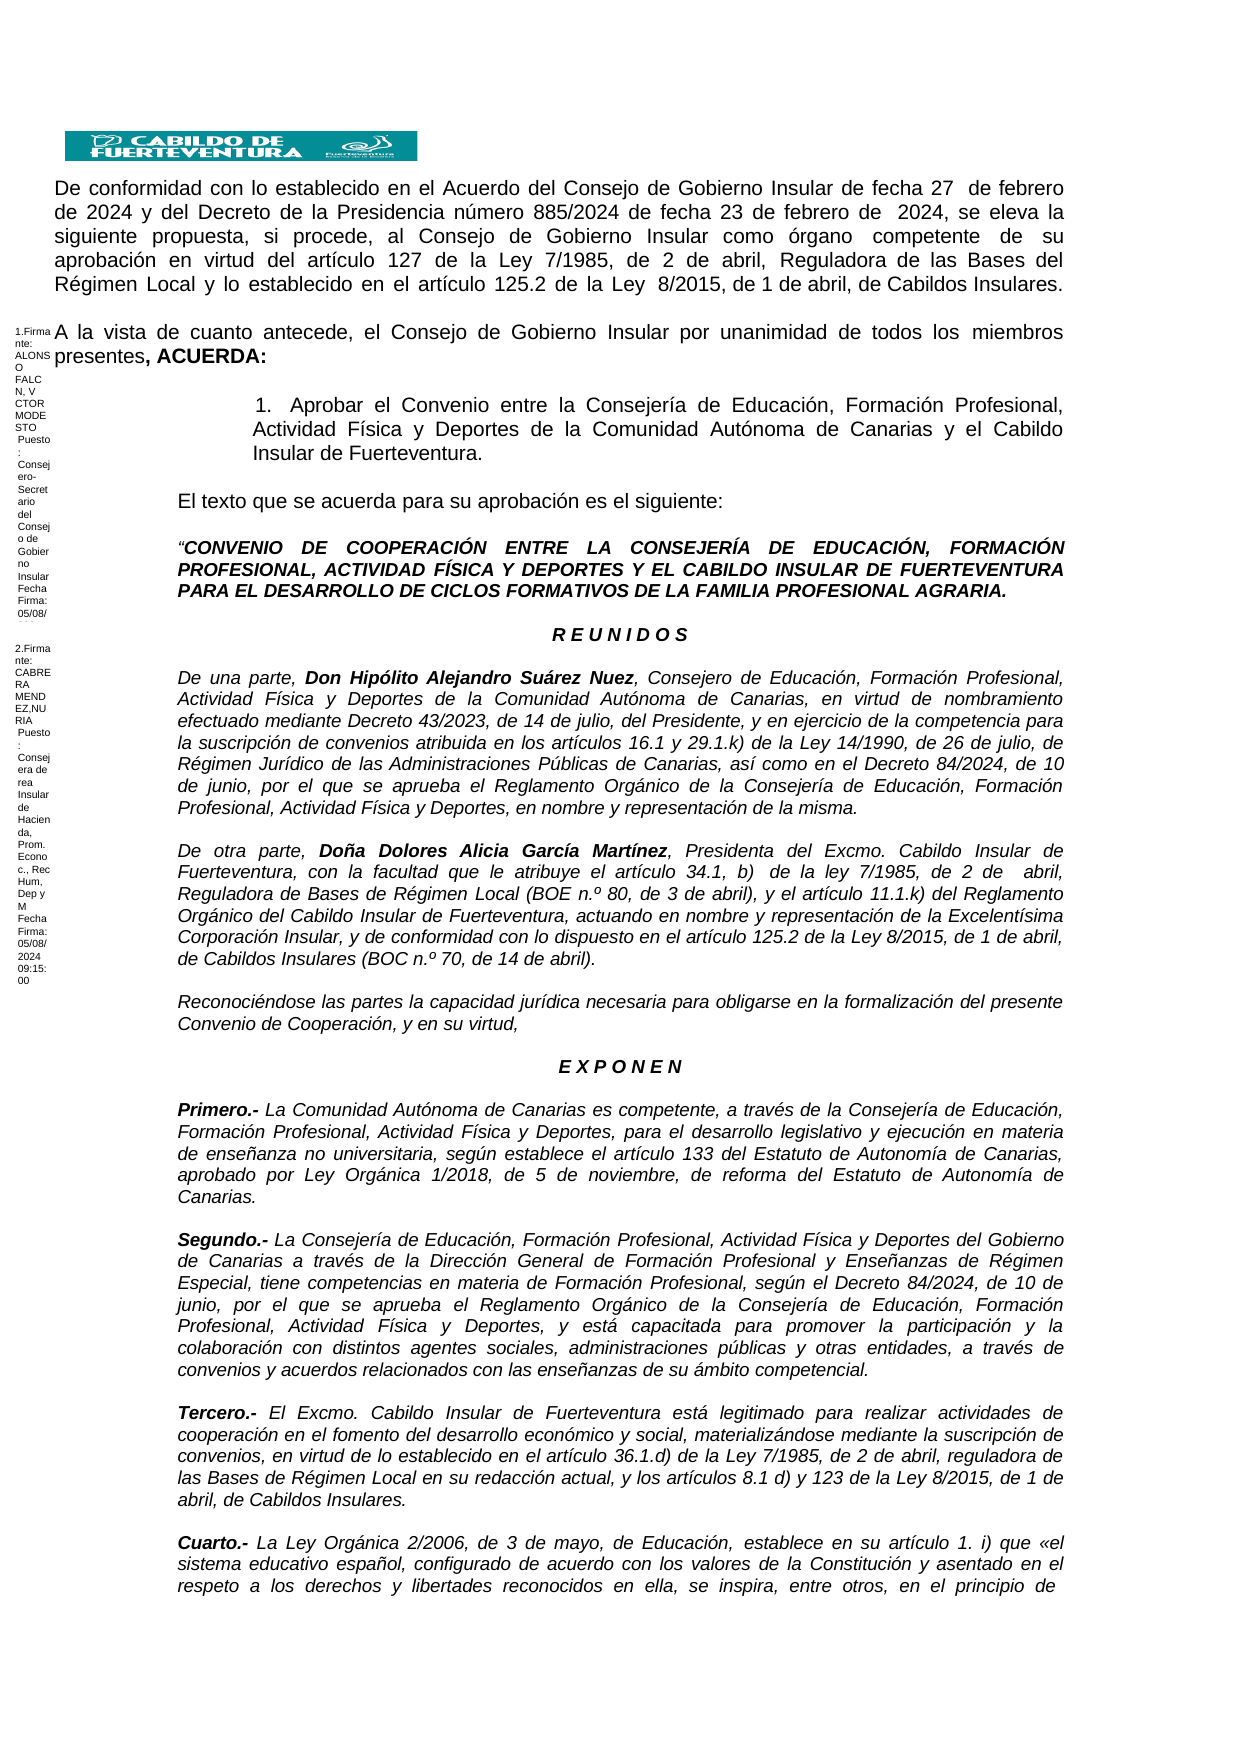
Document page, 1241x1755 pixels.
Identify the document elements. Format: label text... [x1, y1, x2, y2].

text Puesto: Consejera de rea Insular de Hacienda, Prom. Econoc., Rec Hum, Dep y M Fecha Firma: 05/08/2024 09:15:00 [18, 727, 51, 987]
text Segundo.- La Consejería de Educación, Formación Profesional, Actividad Física y Deportes del Gobierno de Canarias a través de la Dirección General de Formación Profesional y Enseñanzas de Régimen Especial, tiene competencias en materia de Formación Profesional, según el Decreto 84/2024, de 10 de junio, por el que se aprueba el Reglamento Orgánico de la Consejería de Educación, Formación Profesional, Actividad Física y Deportes, y está capacitada para promover la participación y la colaboración con distintos agentes sociales, administraciones públicas y otras entidades, a través de convenios y acuerdos relacionados con las enseñanzas de su ámbito competencial. [177, 1229, 1064, 1380]
list Aprobar el Convenio entre la Consejería de Educación, Formación Profesional, Actividad Física y Deportes de la Comunidad Autónoma de Canarias y el Cabildo Insular de Fuerteventura. [217, 393, 1064, 465]
text Cuarto.- La Ley Orgánica 2/2006, de 3 de mayo, de Educación, establece en su artículo 1. i) que «el sistema educativo español, configurado de acuerdo con los valores de la Constitución y asentado en el respeto a los derechos y libertades reconocidos en ella, se inspira, entre otros, en el principio de [177, 1532, 1064, 1596]
text 1.Firmante: ALONSO FALC N, V CTOR MODESTO [15, 326, 52, 433]
text De otra parte, Doña Dolores Alicia García Martínez, Presidenta del Excmo. Cabildo Insular de Fuerteventura, con la facultad que le atribuye el artículo 34.1, b) de la ley 7/1985, de 2 de abril, Reguladora de Bases de Régimen Local (BOE n.º 80, de 3 de abril), y el artículo 11.1.k) del Reglamento Orgánico del Cabildo Insular de Fuerteventura, actuando en nombre y representación de la Excelentísima Corporación Insular, y de conformidad con lo dispuesto en el artículo 125.2 de la Ley 8/2015, de 1 de abril, de Cabildos Insulares (BOC n.º 70, de 14 de abril). [177, 839, 1064, 969]
text Primero.- La Comunidad Autónoma de Canarias es competente, a través de la Consejería de Educación, Formación Profesional, Actividad Física y Deportes, para el desarrollo legislativo y ejecución en materia de enseñanza no universitaria, según establece el artículo 133 del Estatuto de Autonomía de Canarias, aprobado por Ley Orgánica 1/2018, de 5 de noviembre, de reforma del Estatuto de Autonomía de Canarias. [177, 1099, 1064, 1207]
text De conformidad con lo establecido en el Acuerdo del Consejo de Gobierno Insular de fecha 27 de febrero de 2024 y del Decreto de la Presidencia número 885/2024 de fecha 23 de febrero de 2024, se eleva la siguiente propuesta, si procede, al Consejo de Gobierno Insular como órgano competente de su aprobación en virtud del artículo 127 de la Ley 7/1985, de 2 de abril, Reguladora de las Bases del Régimen Local y lo establecido en el artículo 125.2 de la Ley 8/2015, de 1 de abril, de Cabildos Insulares. [54, 176, 1064, 296]
text Reconociéndose las partes la capacidad jurídica necesaria para obligarse en la formalización del presente Convenio de Cooperación, y en su virtud, [177, 991, 1064, 1034]
text [13, 642, 52, 1038]
text A la vista de cuanto antecede, el Consejo de Gobierno Insular por unanimidad de todos los miembros presentes, ACUERDA: [54, 320, 1064, 368]
text R E U N I D O S [54, 623, 1187, 645]
text De una parte, Don Hipólito Alejandro Suárez Nuez, Consejero de Educación, Formación Profesional, Actividad Física y Deportes de la Comunidad Autónoma de Canarias, en virtud de nombramiento efectuado mediante Decreto 43/2023, de 14 de julio, del Presidente, y en ejercicio de la competencia para la suscripción de convenios atribuida en los artículos 16.1 y 29.1.k) de la Ley 14/1990, de 26 de julio, de Régimen Jurídico de las Administraciones Públicas de Canarias, así como en el Decreto 84/2024, de 10 de junio, por el que se aprueba el Reglamento Orgánico de la Consejería de Educación, Formación Profesional, Actividad Física y Deportes, en nombre y representación de la misma. [177, 666, 1064, 818]
picture [65, 131, 418, 161]
text [13, 325, 52, 621]
text E X P O N E N [534, 1056, 707, 1077]
text El texto que se acuerda para su aprobación es el siguiente: [177, 489, 1241, 513]
text 2.Firmante: CABRERA MENDEZ,NURIA [15, 643, 52, 726]
text Tercero.- El Excmo. Cabildo Insular de Fuerteventura está legitimado para realizar actividades de cooperación en el fomento del desarrollo económico y social, materializándose mediante la suscripción de convenios, en virtud de lo establecido en el artículo 36.1.d) de la Ley 7/1985, de 2 de abril, reguladora de las Bases de Régimen Local en su redacción actual, y los artículos 8.1 d) y 123 de la Ley 8/2015, de 1 de abril, de Cabildos Insulares. [177, 1402, 1064, 1510]
text Puesto: Consejero-Secretario del Consejo de Gobierno Insular Fecha Firma: 05/08/2024 09:03:38 [18, 434, 51, 621]
text “CONVENIO DE COOPERACIÓN ENTRE LA CONSEJERÍA DE EDUCACIÓN, FORMACIÓN PROFESIONAL, ACTIVIDAD FÍSICA Y DEPORTES Y EL CABILDO INSULAR DE FUERTEVENTURA PARA EL DESARROLLO DE CICLOS FORMATIVOS DE LA FAMILIA PROFESIONAL AGRARIA. [177, 537, 1065, 602]
